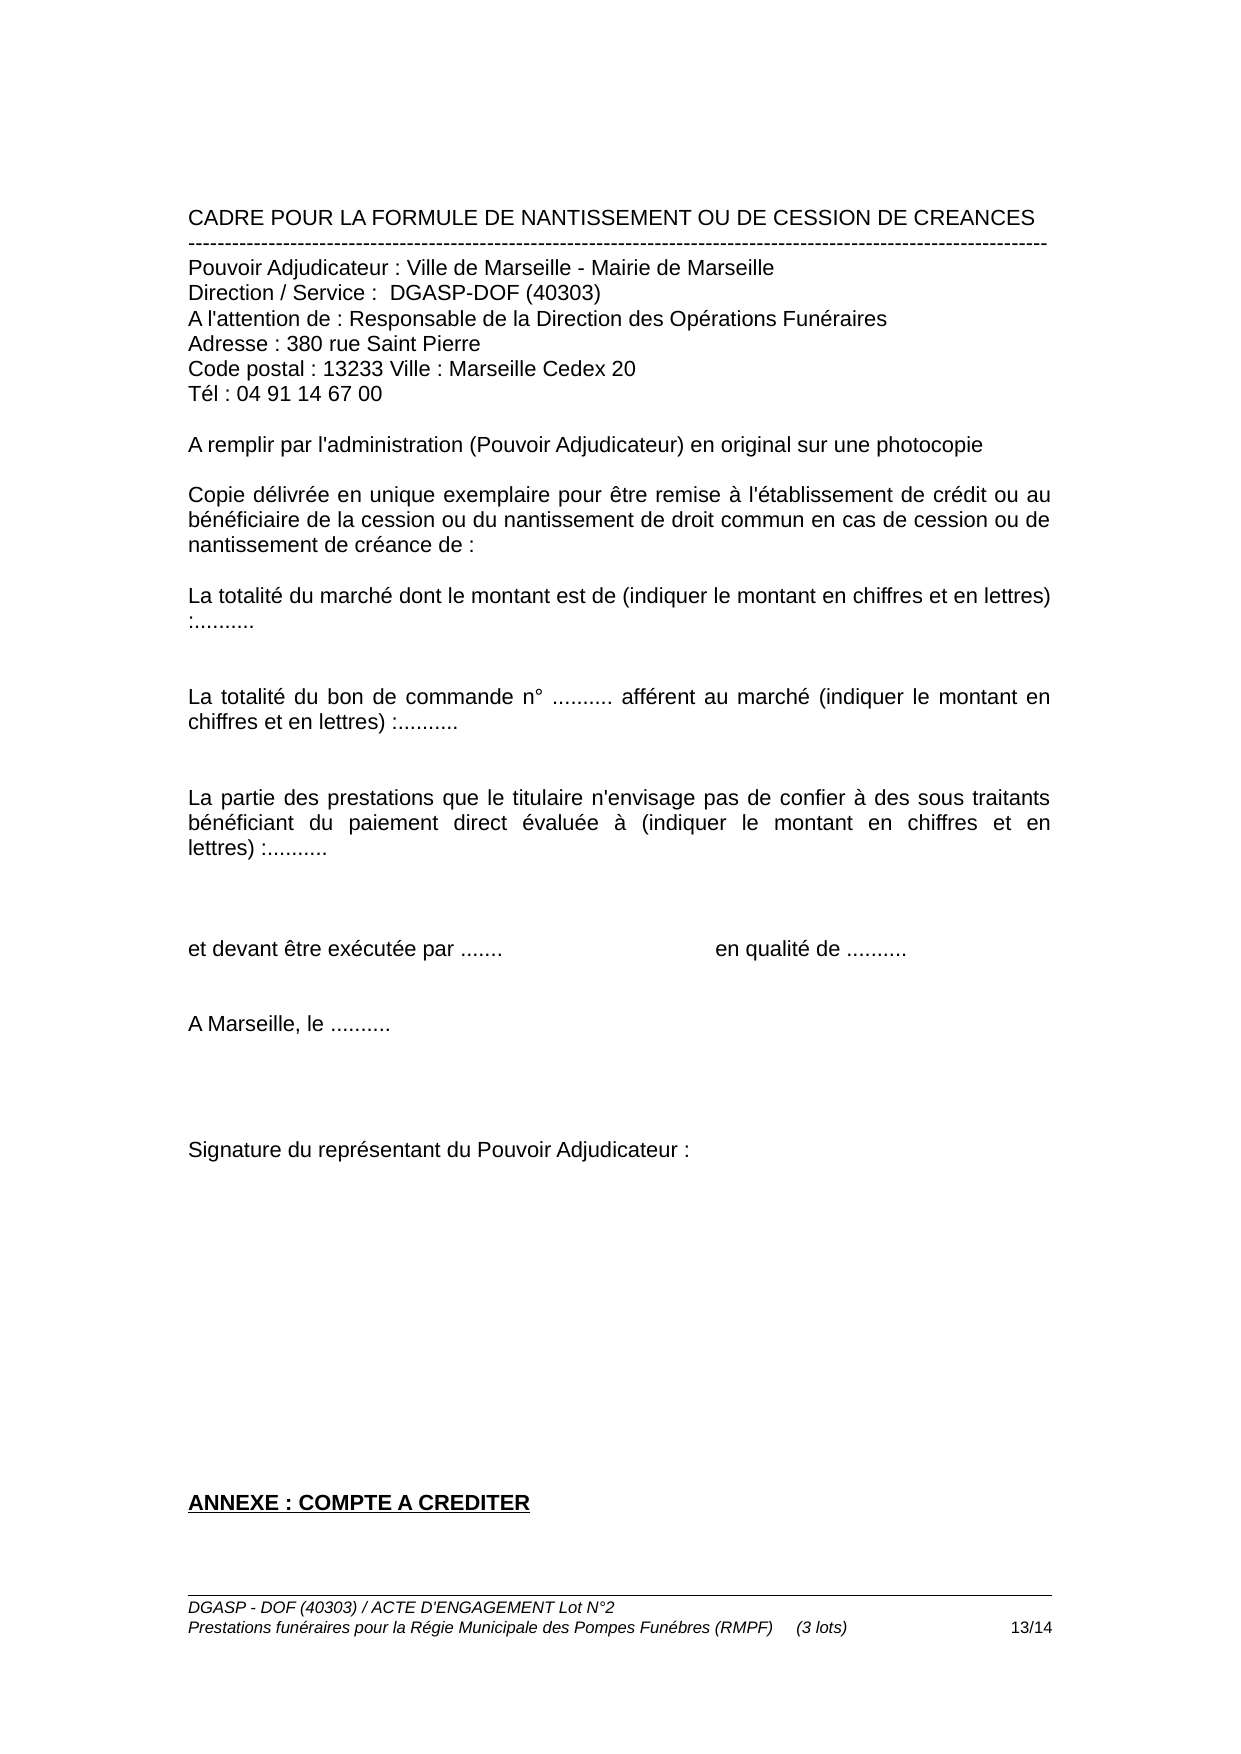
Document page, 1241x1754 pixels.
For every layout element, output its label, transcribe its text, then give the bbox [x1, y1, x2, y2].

text Copie délivrée en unique exemplaire pour être remise à l'établissement de crédit ou au bénéficiaire de la cession ou du nantissement de droit commun en cas de cession ou de nantissement de créance de : [188, 482, 1052, 557]
text A Marseille, le .......... [188, 1011, 1052, 1036]
text La totalité du marché dont le montant est de (indiquer le montant en chiffres et en lettres) :.......... [188, 583, 1052, 633]
text A l'attention de : Responsable de la Direction des Opérations Funéraires [188, 305, 1052, 331]
text CADRE POUR LA FORMULE DE NANTISSEMENT OU DE CESSION DE CREANCES [188, 204, 1052, 230]
text La partie des prestations que le titulaire n'envisage pas de confier à des sous traitants bénéficiant du paiement direct évaluée à (indiquer le montant en chiffres et en lettres) :.......... [188, 784, 1052, 860]
text ---------------------------------------------------------------------------------------------------------------------- [188, 230, 1052, 255]
text ANNEXE : COMPTE A CREDITER [188, 1490, 1052, 1515]
text Direction / Service : DGASP-DOF (40303) [188, 280, 1052, 305]
text La totalité du bon de commande n° .......... afférent au marché (indiquer le montant en chiffres et en lettres) :.......... [188, 683, 1052, 734]
text Signature du représentant du Pouvoir Adjudicateur : [188, 1137, 1052, 1162]
text et devant être exécutée par ....... en qualité de .......... [188, 936, 1052, 961]
text Code postal : 13233 Ville : Marseille Cedex 20 [188, 356, 1052, 381]
text A remplir par l'administration (Pouvoir Adjudicateur) en original sur une photocopie [188, 431, 1052, 457]
text Adresse : 380 rue Saint Pierre [188, 331, 1052, 356]
text Pouvoir Adjudicateur : Ville de Marseille - Mairie de Marseille [188, 255, 1052, 280]
text Tél : 04 91 14 67 00 [188, 381, 1052, 406]
